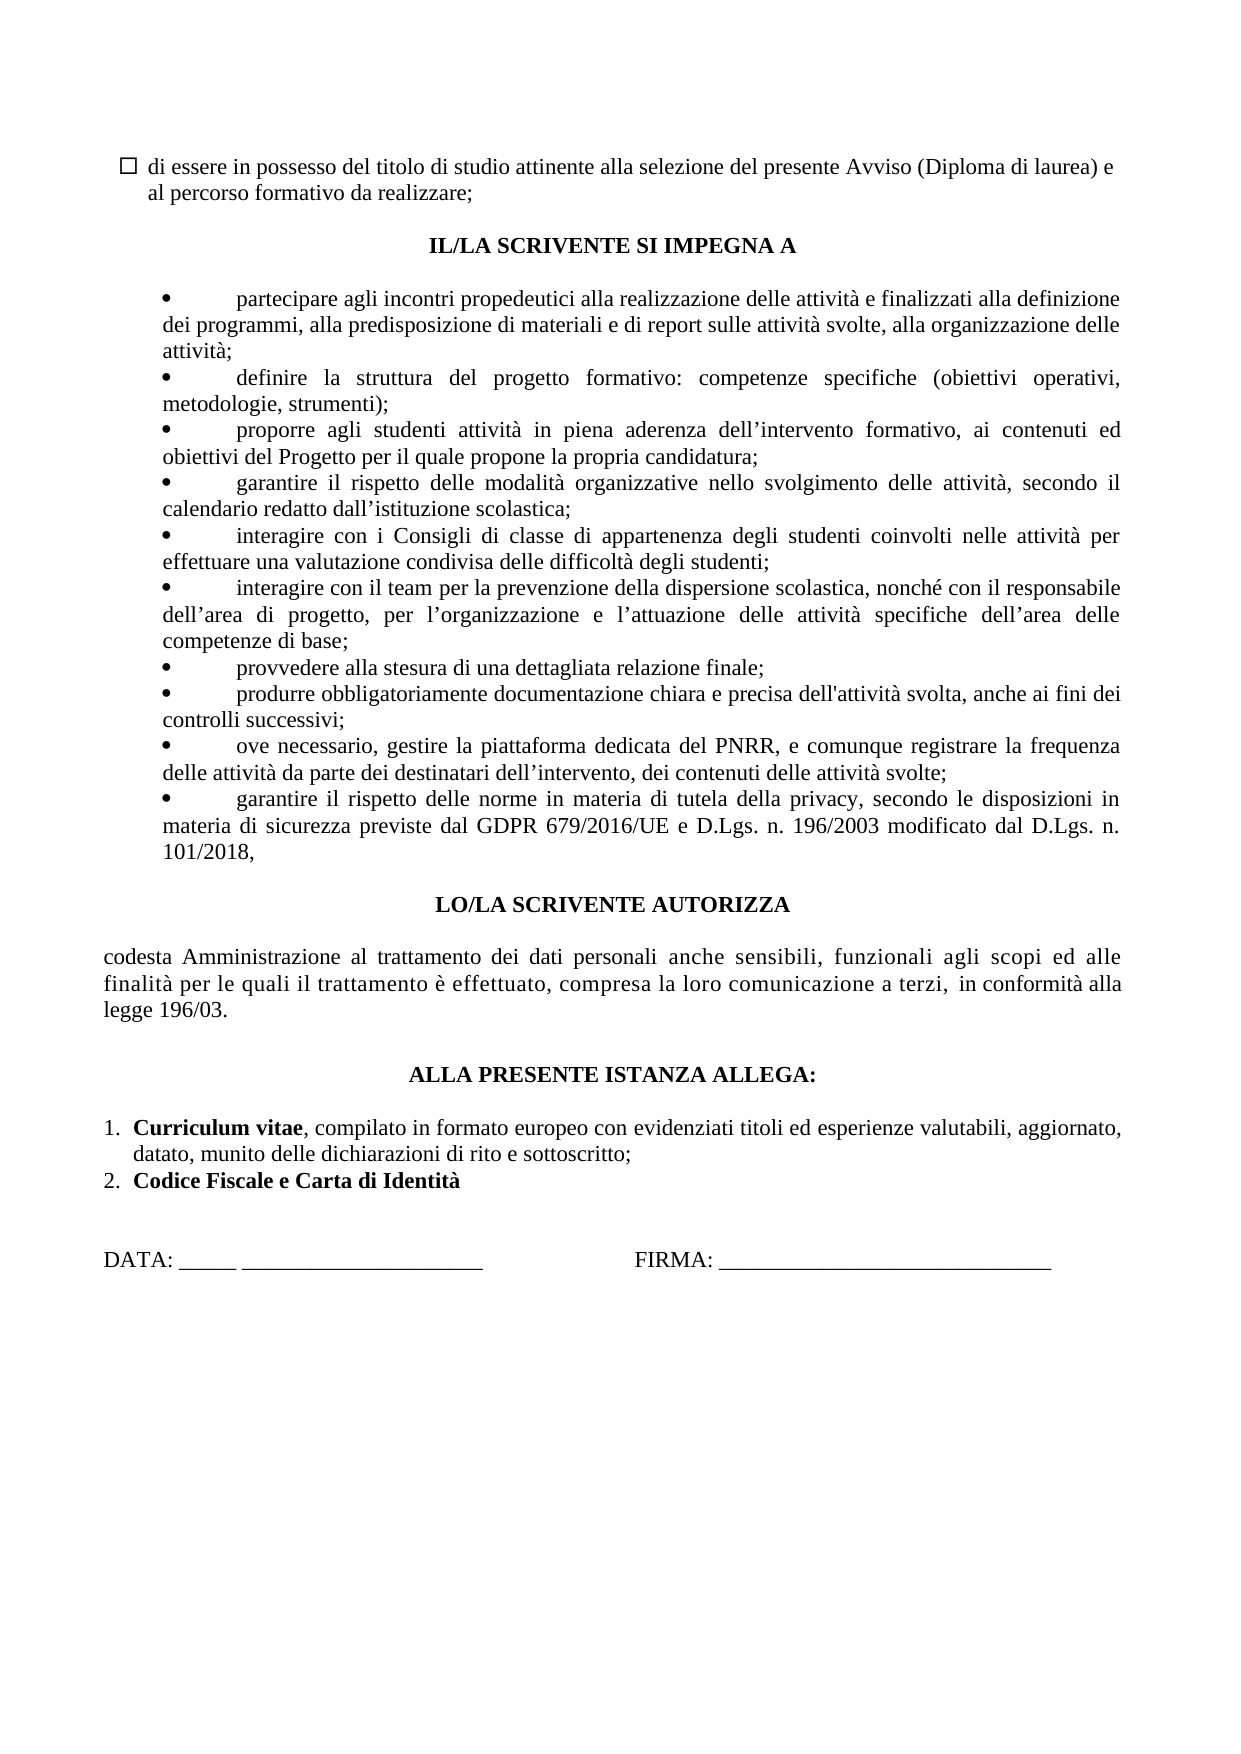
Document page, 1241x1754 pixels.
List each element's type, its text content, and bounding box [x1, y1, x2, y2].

list interagire con i Consigli di classe di appartenenza degli studenti coinvolti nelle attività per effettuare una valutazione condivisa delle difficoltà degli studenti; [162, 522, 1122, 574]
list garantire il rispetto delle modalità organizzative nello svolgimento delle attività, secondo il calendario redatto dall’istituzione scolastica; [162, 469, 1122, 522]
list produrre obbligatoriamente documentazione chiara e precisa dell'attività svolta, anche ai fini dei controlli successivi; [162, 680, 1122, 733]
text codesta Amministrazione al trattamento dei dati personali anche sensibili, funzionali agli scopi ed alle finalità per le quali il trattamento è effettuato, compresa la loro comunicazione a terzi, in conformità alla legge 196/03. [103, 943, 1122, 1022]
list garantire il rispetto delle norme in materia di tutela della privacy, secondo le disposizioni in materia di sicurezza previste dal GDPR 679/2016/UE e D.Lgs. n. 196/2003 modificato dal D.Lgs. n. 101/2018, [162, 785, 1122, 864]
text DATA: _____ _____________________ FIRMA: _____________________________ [103, 1246, 1122, 1272]
list proporre agli studenti attività in piena aderenza dell’intervento formativo, ai contenuti ed obiettivi del Progetto per il quale propone la propria candidatura; [162, 416, 1122, 469]
text IL/LA SCRIVENTE SI IMPEGNA A [103, 232, 1122, 258]
list Codice Fiscale e Carta di Identità [103, 1167, 1122, 1193]
list di essere in possesso del titolo di studio attinente alla selezione del presente Avviso (Diploma di laurea) e al percorso formativo da realizzare; [118, 153, 1122, 206]
text LO/LA SCRIVENTE AUTORIZZA [103, 891, 1122, 917]
list provvedere alla stesura di una dettagliata relazione finale; [162, 653, 1122, 680]
list partecipare agli incontri propedeutici alla realizzazione delle attività e finalizzati alla definizione dei programmi, alla predisposizione di materiali e di report sulle attività svolte, alla organizzazione delle attività; [162, 284, 1122, 364]
list interagire con il team per la prevenzione della dispersione scolastica, nonché con il responsabile dell’area di progetto, per l’organizzazione e l’attuazione delle attività specifiche dell’area delle competenze di base; [162, 574, 1122, 653]
list ove necessario, gestire la piattaforma dedicata del PNRR, e comunque registrare la frequenza delle attività da parte dei destinatari dell’intervento, dei contenuti delle attività svolte; [162, 733, 1122, 785]
list Curriculum vitae, compilato in formato europeo con evidenziati titoli ed esperienze valutabili, aggiornato, datato, munito delle dichiarazioni di rito e sottoscritto; [103, 1114, 1122, 1167]
text ALLA PRESENTE ISTANZA ALLEGA: [103, 1061, 1122, 1088]
list definire la struttura del progetto formativo: competenze specifiche (obiettivi operativi, metodologie, strumenti); [162, 364, 1122, 416]
